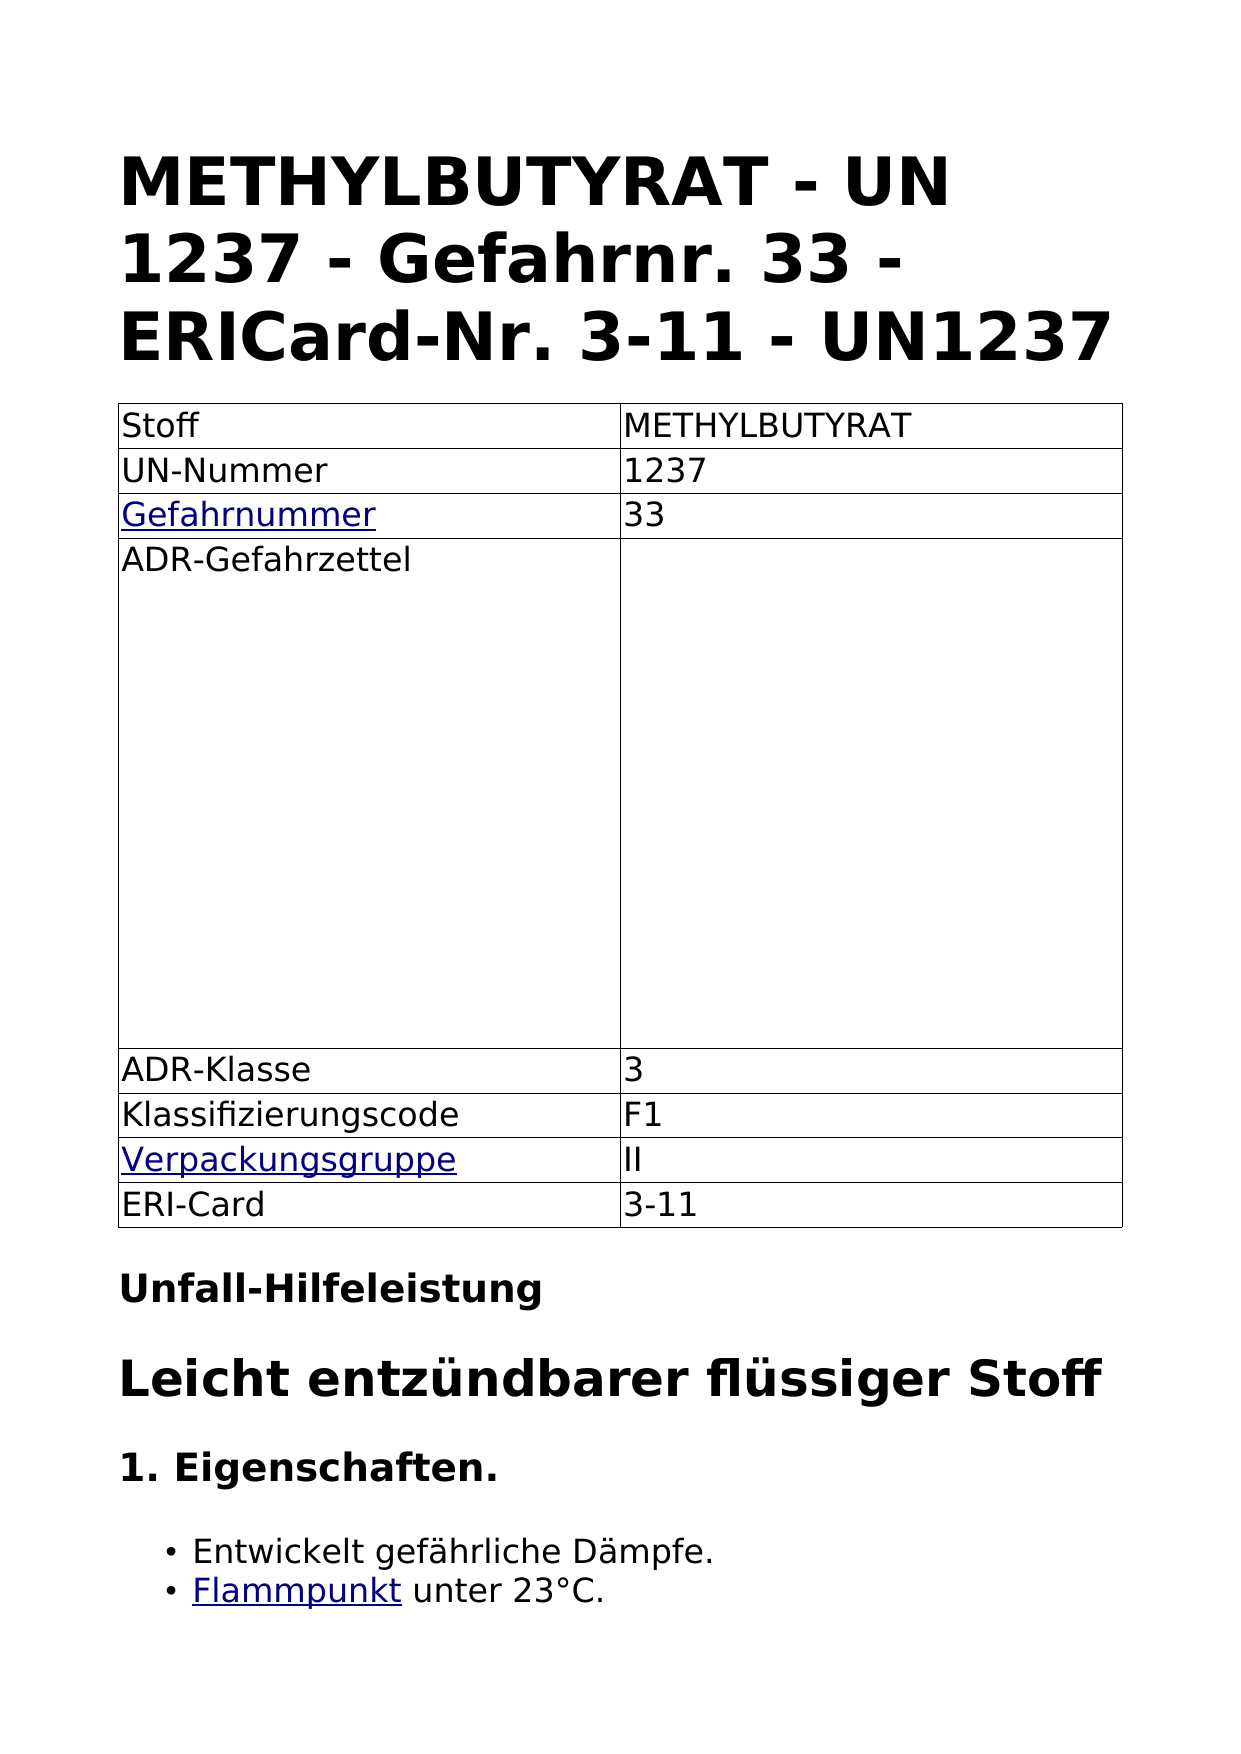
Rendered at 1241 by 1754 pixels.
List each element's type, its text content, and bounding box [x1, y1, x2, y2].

table_cell ADR-Klasse [119, 1049, 620, 1092]
table_cell Gefahrnummer [119, 494, 620, 538]
table_cell 3 [621, 1049, 1122, 1092]
subtitle 1. Eigenschaften. [118, 1445, 1122, 1490]
table_cell II [621, 1138, 1122, 1182]
table_cell F1 [621, 1094, 1122, 1137]
subtitle METHYLBUTYRAT - UN 1237 - Gefahrnr. 33 - ERICard-Nr. 3-11 - UN1237 [118, 143, 1122, 376]
table_cell 33 [621, 494, 1122, 538]
table_cell 1237 [621, 449, 1122, 493]
table_header Stoff [119, 404, 620, 448]
list Flammpunkt unter 23°C. [177, 1571, 1122, 1610]
table_header METHYLBUTYRAT [621, 404, 1122, 448]
table_cell Klassifizierungscode [119, 1094, 620, 1137]
subtitle Leicht entzündbarer flüssiger Stoff [118, 1349, 1122, 1408]
table_cell 3-11 [621, 1183, 1122, 1227]
table_cell Verpackungsgruppe [119, 1138, 620, 1182]
list Entwickelt gefährliche Dämpfe. [177, 1532, 1122, 1571]
table_cell ADR-Gefahrzettel [119, 539, 620, 1048]
table_cell UN-Nummer [119, 449, 620, 493]
subtitle Unfall-Hilfeleistung [118, 1267, 1122, 1312]
table_cell ERI-Card [119, 1183, 620, 1227]
table_cell [621, 539, 1122, 1048]
